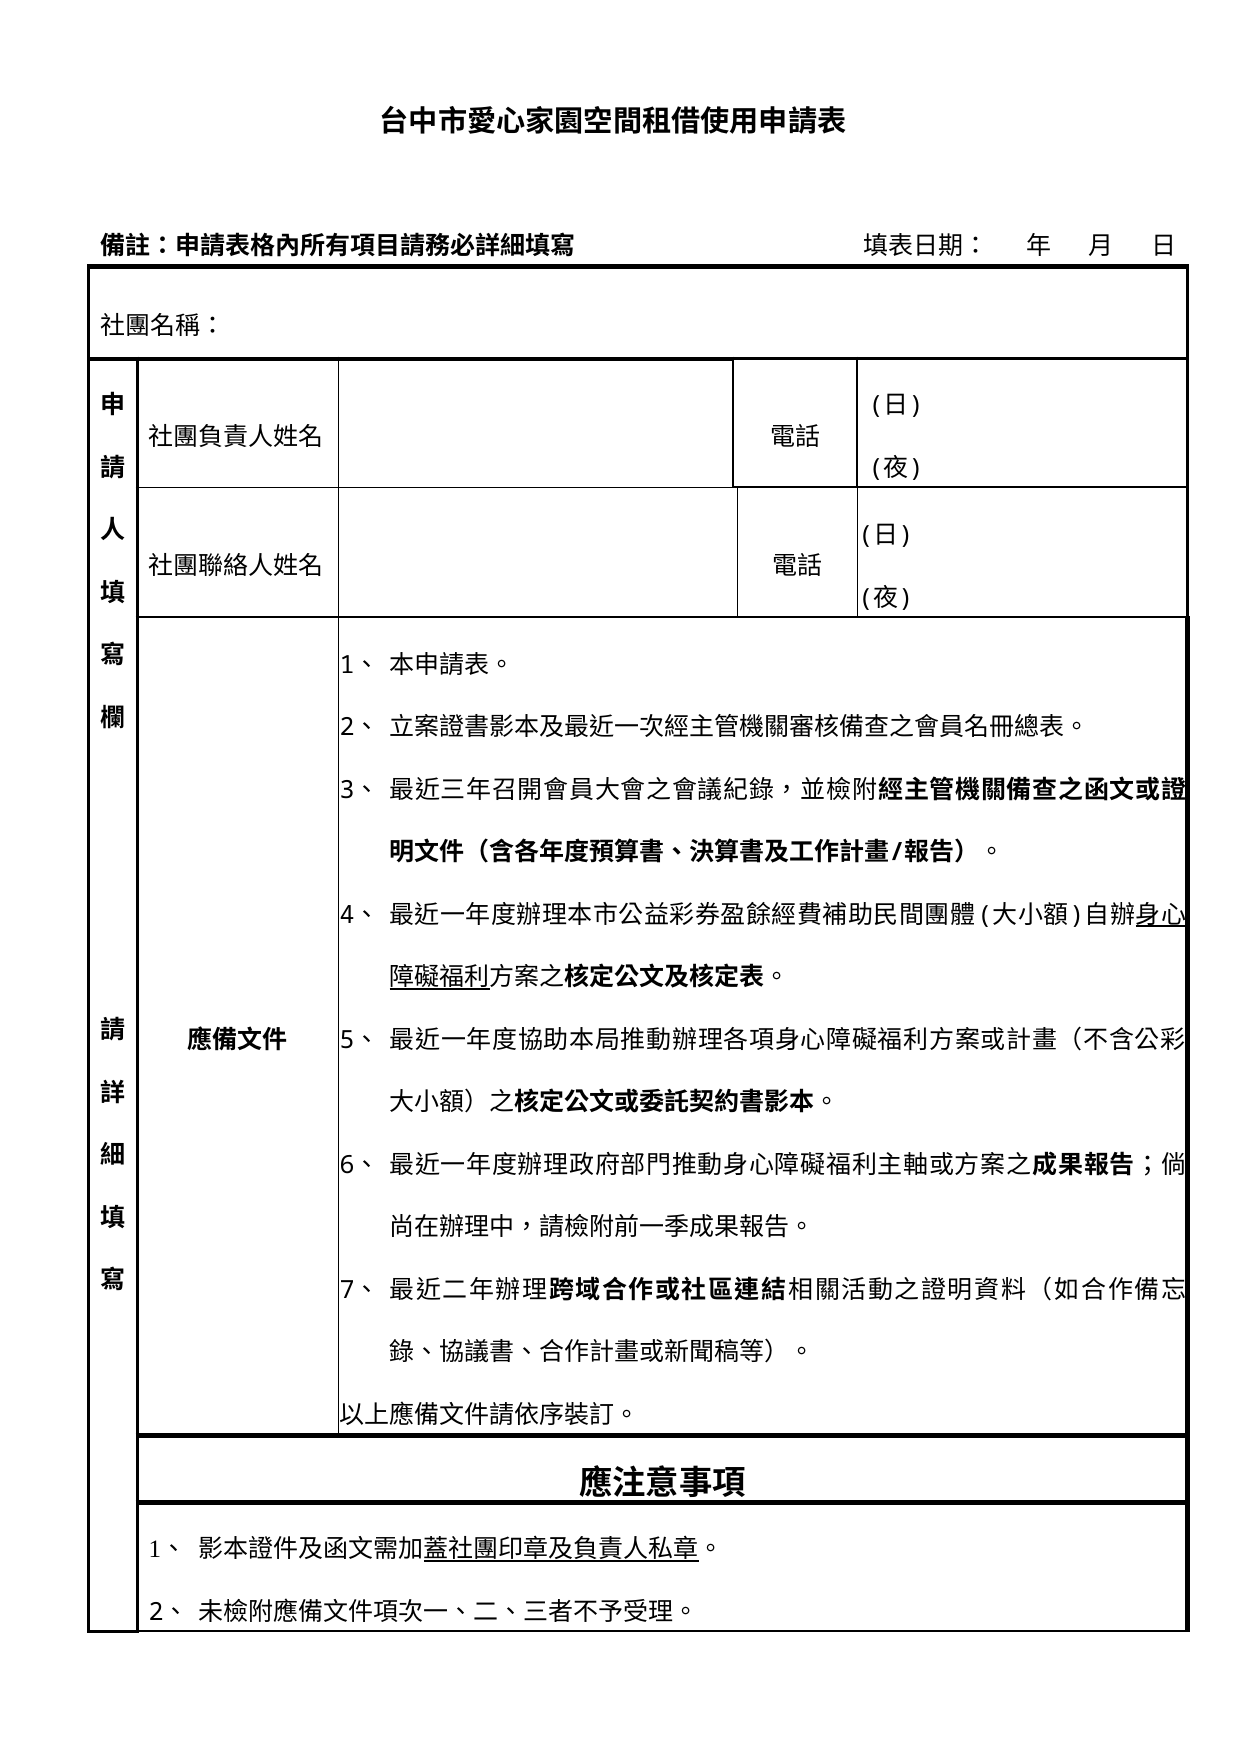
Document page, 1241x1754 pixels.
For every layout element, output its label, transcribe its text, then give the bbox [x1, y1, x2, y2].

table_cell 影本證件及函文需加蓋社團印章及負責人私章。 未檢附應備文件項次一、二、三者不予受理。 審核標準如附表，依合計得分數取最高6單位，得分相同者，依審核表項目序號順序，得分較高者優勝，倘依序逐項皆為同分時，由本局抽籤決定之。 [139, 1505, 1185, 1630]
table_cell 電話 [734, 360, 856, 486]
table_cell 應備文件 [139, 618, 338, 1433]
table_cell 社團名稱： [90, 269, 1186, 357]
table_cell 社團聯絡人姓名 [139, 488, 338, 616]
table_header 備註：申請表格內所有項目請務必詳細填寫 [89, 202, 738, 264]
table_cell 申請人填寫欄 請詳細填寫 [90, 361, 136, 1630]
table_cell [339, 488, 737, 616]
table_cell 社團負責人姓名 [139, 361, 338, 486]
table_cell 電話 [738, 488, 857, 616]
text 台中市愛心家園空間租借使用申請表 [89, 77, 1152, 139]
table_cell (日) (夜) [858, 488, 1186, 616]
table_cell 本申請表。 立案證書影本及最近一次經主管機關審核備查之會員名冊總表。 最近三年召開會員大會之會議紀錄，並檢附經主管機關備查之函文或證明文件（含各年度預算書、決算書及工作計畫/報告）。 最近一年度辦理本市公益彩券盈餘經費補助民間團體(大小額)自辦身心障礙福利方案之核定公文及核定表。 最近一年度協助本局推動辦理各項身心障礙福利方案或計畫（不含公彩大小額）之核定公文或委託契約書影本。 最近一年度辦理政府部門推動身心障礙福利主軸或方案之成果報告；倘尚在辦理中，請檢附前一季成果報告。 最近二年辦理跨域合作或社區連結相關活動之證明資料（如合作備忘錄、協議書、合作計畫或新聞稿等）。 以上應備文件請依序裝訂。 [339, 618, 1185, 1433]
table_cell (日) (夜) [858, 360, 1186, 486]
table_cell 應注意事項 [139, 1438, 1185, 1500]
table_header 填表日期： 年 月 日 [738, 202, 1187, 264]
table_cell [339, 361, 732, 486]
